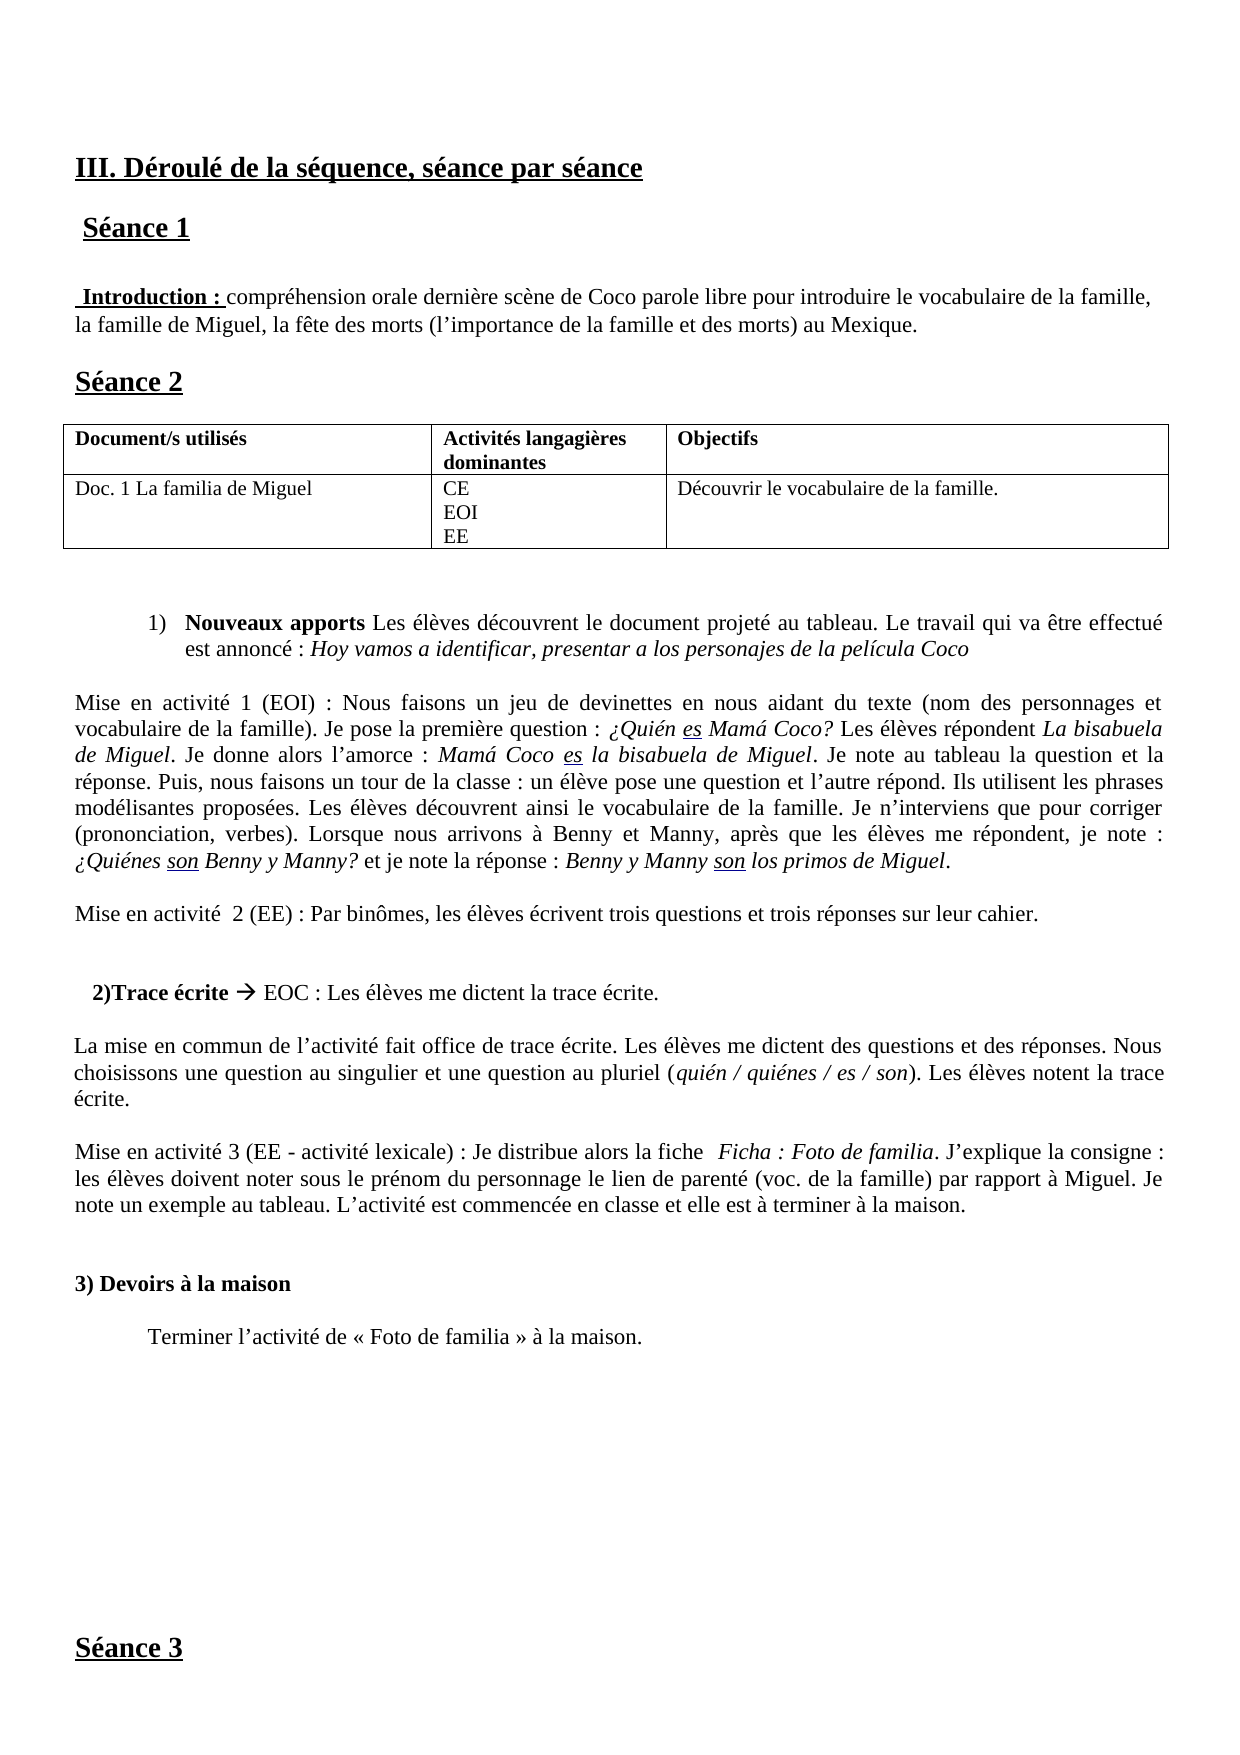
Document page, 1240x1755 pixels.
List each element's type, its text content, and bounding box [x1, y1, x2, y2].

subtitle III. Déroulé de la séquence, séance par séance [75, 150, 1165, 183]
table_cell Doc. 1 La familia de Miguel [64, 475, 431, 548]
table_cell CE EOI EE [432, 475, 666, 548]
text Mise en activité 3 (EE - activité lexicale) : Je distribue alors la fiche Ficha : Foto de familia. J’explique la consigne : les élèves doivent noter sous le prénom du personnage le lien de parenté (voc. de la famille) par rapport à Miguel. Je note un exemple au tableau. L’activité est commencée en classe et elle est à terminer à la maison. [74, 1138, 1165, 1217]
text Mise en activité 1 (EOI) : Nous faisons un jeu de devinettes en nous aidant du texte (nom des personnages et vocabulaire de la famille). Je pose la première question : ¿Quién es Mamá Coco? Les élèves répondent La bisabuela de Miguel. Je donne alors l’amorce : Mamá Coco es la bisabuela de Miguel. Je note au tableau la question et la réponse. Puis, nous faisons un tour de la classe : un élève pose une question et l’autre répond. Ils utilisent les phrases modélisantes proposées. Les élèves découvrent ainsi le vocabulaire de la famille. Je n’interviens que pour corriger (prononciation, verbes). Lorsque nous arrivons à Benny et Manny, après que les élèves me répondent, je note : ¿Quiénes son Benny y Manny? et je note la réponse : Benny y Manny son los primos de Miguel. [74, 689, 1165, 873]
table_header Objectifs [667, 425, 1168, 474]
text Séance 2 [75, 364, 1165, 398]
text Séance 3 [75, 1630, 1165, 1663]
subtitle Séance 1 [75, 210, 1165, 244]
list Nouveaux apports Les élèves découvrent le document projeté au tableau. Le travail qui va être effectué est annoncé : Hoy vamos a identificar, presentar a los personajes de la película Coco [147, 609, 1165, 662]
subtitle Introduction : compréhension orale dernière scène de Coco parole libre pour introduire le vocabulaire de la famille, la famille de Miguel, la fête des morts (l’importance de la famille et des morts) au Mexique. [75, 277, 1165, 337]
table_header Document/s utilisés [64, 425, 431, 474]
text Mise en activité 2 (EE) : Par binômes, les élèves écrivent trois questions et trois réponses sur leur cahier. [74, 900, 1165, 926]
text Terminer l’activité de « Foto de familia » à la maison. [73, 1323, 644, 1349]
text La mise en commun de l’activité fait office de trace écrite. Les élèves me dictent des questions et des réponses. Nous choisissons une question au singulier et une question au pluriel (quién / quiénes / es / son). Les élèves notent la trace écrite. [73, 1032, 1165, 1112]
text 2)Trace écrite  EOC : Les élèves me dictent la trace écrite. [75, 979, 1165, 1006]
table_cell Découvrir le vocabulaire de la famille. [667, 475, 1168, 548]
subtitle 3) Devoirs à la maison [74, 1271, 1165, 1297]
table_header Activités langagières dominantes [432, 425, 666, 474]
